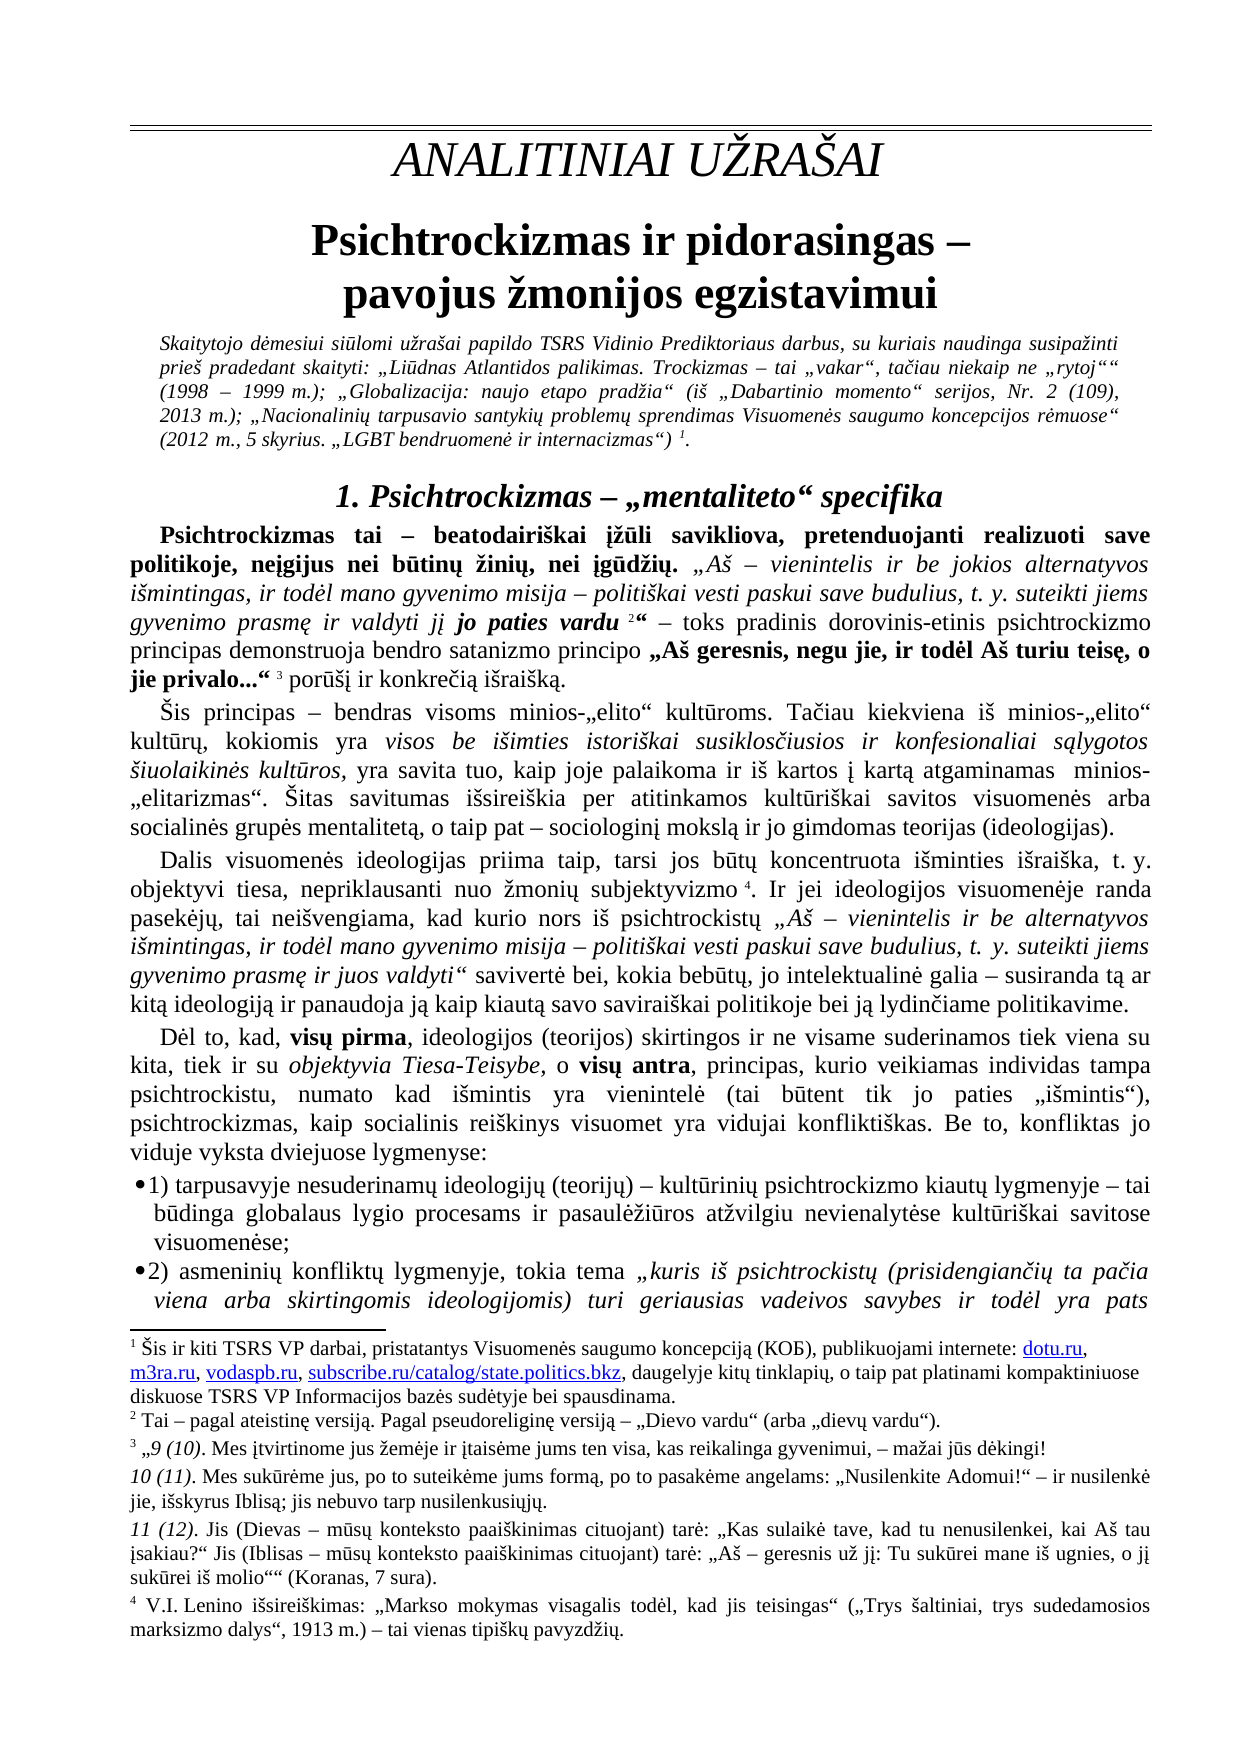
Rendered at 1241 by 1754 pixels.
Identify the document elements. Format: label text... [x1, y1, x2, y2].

text Šis ir kiti TSRS VP darbai, pristatantys Visuomenės saugumo koncepciją (КОБ), publikuojami internete: dotu.ru, m3ra.ru, vodaspb.ru, subscribe.ru/catalog/state.politics.bkz, daugelyje kitų tinklapių, o taip pat platinami kompaktiniuose diskuose TSRS VP Informacijos bazės sudėtyje bei spausdinama. [130, 1336, 1152, 1408]
text Dėl to, kad, visų pirma, ideologijos (teorijos) skirtingos ir ne visame suderinamos tiek viena su kita, tiek ir su objektyvia Tiesa-Teisybe, o visų antra, principas, kurio veikiamas individas tampa psichtrockistu, numato kad išmintis yra vienintelė (tai būtent tik jo paties „išmintis“), psichtrockizmas, kaip socialinis reiškinys visuomet yra vidujai konfliktiškas. Be to, konfliktas jo viduje vyksta dviejuose lygmenyse: [130, 1022, 1152, 1166]
text 10 (11). Mes sukūrėme jus, po to suteikėme jums formą, po to pasakėme angelams: „Nusilenkite Adomui!“ – ir nusilenkė jie, išskyrus Iblisą; jis nebuvo tarp nusilenkusiųjų. [130, 1464, 1152, 1513]
text Dalis visuomenės ideologijas priima taip, tarsi jos būtų koncentruota išminties išraiška, t. y. objektyvi tiesa, nepriklausanti nuo žmonių subjektyvizmo . Ir jei ideologijos visuomenėje randa pasekėjų, tai neišvengiama, kad kurio nors iš psichtrockistų „Aš – vienintelis ir be alternatyvos išmintingas, ir todėl mano gyvenimo misija – politiškai vesti paskui save budulius, t. y. suteikti jiems gyvenimo prasmę ir juos valdyti“ savivertė bei, kokia bebūtų, jo intelektualinė galia – susiranda tą ar kitą ideologiją ir panaudoja ją kaip kiautą savo saviraiškai politikoje bei ją lydinčiame politikavime. [130, 845, 1152, 1018]
text 11 (12). Jis (Dievas – mūsų konteksto paaiškinimas cituojant) tarė: „Kas sulaikė tave, kad tu nenusilenkei, kai Aš tau įsakiau?“ Jis (Iblisas – mūsų konteksto paaiškinimas cituojant) tarė: „Aš – geresnis už jį: Tu sukūrei mane iš ugnies, o jį sukūrei iš molio““ (Koranas, 7 sura). [130, 1517, 1152, 1589]
text V.I. Lenino išsireiškimas: „Markso mokymas visagalis todėl, kad jis teisingas“ („Trys šaltiniai, trys sudedamosios marksizmo dalys“, 1913 m.) – tai vienas tipiškų pavyzdžių. [130, 1593, 1152, 1641]
subtitle 1. Psichtrockizmas – „mentaliteto“ specifika [130, 476, 1152, 514]
list 1) tarpusavyje nesuderinamų ideologijų (teorijų) – kultūrinių psichtrockizmo kiautų lygmenyje – tai būdinga globalaus lygio procesams ir pasaulėžiūros atžvilgiu nevienalytėse kultūriškai savitose visuomenėse; [136, 1170, 1152, 1256]
text Psichtrockizmas tai – beatodairiškai įžūli savikliova, pretenduojanti realizuoti save politikoje, neįgijus nei būtinų žinių, nei įgūdžių. „Aš – vienintelis ir be jokios alternatyvos išmintingas, ir todėl mano gyvenimo misija – politiškai vesti paskui save budulius, t. y. suteikti jiems gyvenimo prasmę ir valdyti jį jo paties vardu “ – toks pradinis dorovinis-etinis psichtrockizmo principas demonstruoja bendro satanizmo principo „Aš geresnis, negu jie, ir todėl Aš turiu teisę, o jie privalo...“ porūšį ir konkrečią išraišką. [130, 521, 1152, 693]
text Šis principas – bendras visoms minios-„elito“ kultūroms. Tačiau kiekviena iš minios-„elito“ kultūrų, kokiomis yra visos be išimties istoriškai susiklosčiusios ir konfesionaliai sąlygotos šiuolaikinės kultūros, yra savita tuo, kaip joje palaikoma ir iš kartos į kartą atgaminamas minios-„elitarizmas“. Šitas savitumas išsireiškia per atitinkamos kultūriškai savitos visuomenės arba socialinės grupės mentalitetą, o taip pat – sociologinį mokslą ir jo gimdomas teorijas (ideologijas). [130, 697, 1152, 841]
text Analitiniai užrašai [130, 131, 1152, 188]
list 2) asmeninių konfliktų lygmenyje, tokia tema „kuris iš psichtrockistų (prisidengiančių ta pačia viena arba skirtingomis ideologijomis) turi geriausias vadeivos savybes ir todėl yra pats [136, 1256, 1152, 1313]
text Psichtrockizmas ir pidorasingas – pavojus žmonijos egzistavimui [130, 213, 1152, 318]
text Tai – pagal ateistinę versiją. Pagal pseudoreliginę versiją – „Dievo vardu“ (arba „dievų vardu“). [130, 1408, 1152, 1432]
text Skaitytojo dėmesiui siūlomi užrašai papildo TSRS Vidinio Prediktoriaus darbus, su kuriais naudinga susipažinti prieš pradedant skaityti: „Liūdnas Atlantidos palikimas. Trockizmas – tai „vakar“, tačiau niekaip ne „rytoj““ (1998 – 1999 m.); „Globalizacija: naujo etapo pradžia“ (iš „Dabartinio momento“ serijos, Nr. 2 (109), 2013 m.); „Nacionalinių tarpusavio santykių problemų sprendimas Visuomenės saugumo koncepcijos rėmuose“ (2012 m., 5 skyrius. „LGBT bendruomenė ir internacizmas“) . [159, 331, 1122, 451]
text „9 (10). Mes įtvirtinome jus žemėje ir įtaisėme jums ten visa, kas reikalinga gyvenimui, – mažai jūs dėkingi! [130, 1436, 1152, 1460]
